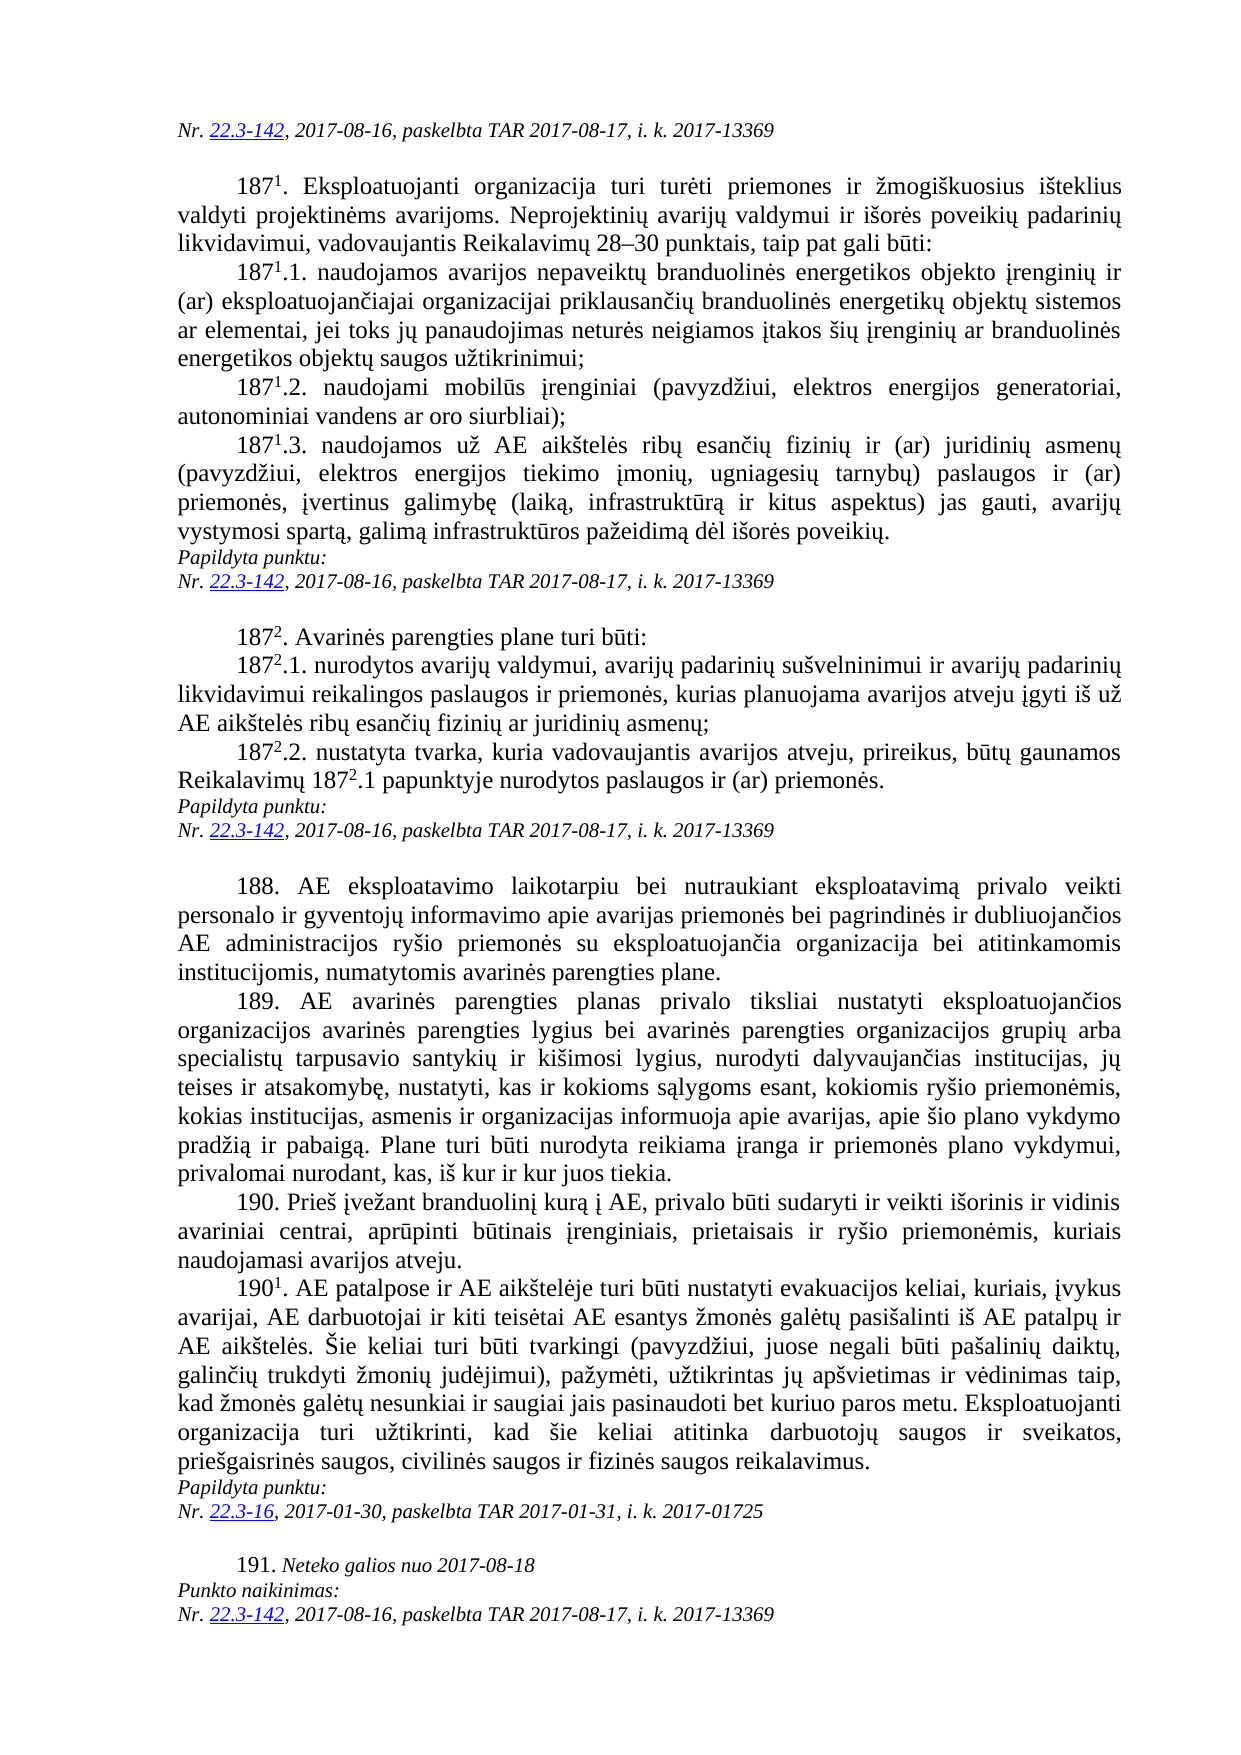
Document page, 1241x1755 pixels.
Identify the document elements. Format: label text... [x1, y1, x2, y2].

text 188. AE eksploatavimo laikotarpiu bei nutraukiant eksploatavimą privalo veikti personalo ir gyventojų informavimo apie avarijas priemonės bei pagrindinės ir dubliuojančios AE administracijos ryšio priemonės su eksploatuojančia organizacija bei atitinkamomis institucijomis, numatytomis avarinės parengties plane. [177, 871, 1122, 986]
text Nr. 22.3-142, 2017-08-16, paskelbta TAR 2017-08-17, i. k. 2017-13369 [177, 818, 1122, 842]
text 1871.3. naudojamos už AE aikštelės ribų esančių fizinių ir (ar) juridinių asmenų (pavyzdžiui, elektros energijos tiekimo įmonių, ugniagesių tarnybų) paslaugos ir (ar) priemonės, įvertinus galimybę (laiką, infrastruktūrą ir kitus aspektus) jas gauti, avarijų vystymosi spartą, galimą infrastruktūros pažeidimą dėl išorės poveikių. [177, 430, 1122, 545]
text 1872.1. nurodytos avarijų valdymui, avarijų padarinių sušvelninimui ir avarijų padarinių likvidavimui reikalingos paslaugos ir priemonės, kurias planuojama avarijos atveju įgyti iš už AE aikštelės ribų esančių fizinių ar juridinių asmenų; [177, 650, 1122, 737]
text 191. Neteko galios nuo 2017-08-18 [177, 1552, 1122, 1578]
text Papildyta punktu: [177, 1475, 1122, 1499]
text Papildyta punktu: [177, 545, 1122, 569]
text Nr. 22.3-142, 2017-08-16, paskelbta TAR 2017-08-17, i. k. 2017-13369 [177, 1602, 1122, 1626]
text 189. AE avarinės parengties planas privalo tiksliai nustatyti eksploatuojančios organizacijos avarinės parengties lygius bei avarinės parengties organizacijos grupių arba specialistų tarpusavio santykių ir kišimosi lygius, nurodyti dalyvaujančias institucijas, jų teises ir atsakomybę, nustatyti, kas ir kokioms sąlygoms esant, kokiomis ryšio priemonėmis, kokias institucijas, asmenis ir organizacijas informuoja apie avarijas, apie šio plano vykdymo pradžią ir pabaigą. Plane turi būti nurodyta reikiama įranga ir priemonės plano vykdymui, privalomai nurodant, kas, iš kur ir kur juos tiekia. [177, 986, 1122, 1187]
text 1872. Avarinės parengties plane turi būti: [177, 622, 1122, 650]
text 190. Prieš įvežant branduolinį kurą į AE, privalo būti sudaryti ir veikti išorinis ir vidinis avariniai centrai, aprūpinti būtinais įrenginiais, prietaisais ir ryšio priemonėmis, kuriais naudojamasi avarijos atveju. [177, 1187, 1122, 1273]
text Nr. 22.3-16, 2017-01-30, paskelbta TAR 2017-01-31, i. k. 2017-01725 [177, 1499, 1122, 1523]
text 1871. Eksploatuojanti organizacija turi turėti priemones ir žmogiškuosius išteklius valdyti projektinėms avarijoms. Neprojektinių avarijų valdymui ir išorės poveikių padarinių likvidavimui, vadovaujantis Reikalavimų 28–30 punktais, taip pat gali būti: [177, 171, 1122, 257]
text Papildyta punktu: [177, 794, 1122, 818]
text 1872.2. nustatyta tvarka, kuria vadovaujantis avarijos atveju, prireikus, būtų gaunamos Reikalavimų 1872.1 papunktyje nurodytos paslaugos ir (ar) priemonės. [177, 737, 1122, 794]
text Punkto naikinimas: [177, 1578, 1122, 1602]
text 1871.2. naudojami mobilūs įrenginiai (pavyzdžiui, elektros energijos generatoriai, autonominiai vandens ar oro siurbliai); [177, 372, 1122, 430]
text Nr. 22.3-142, 2017-08-16, paskelbta TAR 2017-08-17, i. k. 2017-13369 [177, 569, 1122, 593]
text 1871.1. naudojamos avarijos nepaveiktų branduolinės energetikos objekto įrenginių ir (ar) eksploatuojančiajai organizacijai priklausančių branduolinės energetikų objektų sistemos ar elementai, jei toks jų panaudojimas neturės neigiamos įtakos šių įrenginių ar branduolinės energetikos objektų saugos užtikrinimui; [177, 257, 1122, 372]
text Nr. 22.3-142, 2017-08-16, paskelbta TAR 2017-08-17, i. k. 2017-13369 [177, 118, 1122, 142]
text 1901. AE patalpose ir AE aikštelėje turi būti nustatyti evakuacijos keliai, kuriais, įvykus avarijai, AE darbuotojai ir kiti teisėtai AE esantys žmonės galėtų pasišalinti iš AE patalpų ir AE aikštelės. Šie keliai turi būti tvarkingi (pavyzdžiui, juose negali būti pašalinių daiktų, galinčių trukdyti žmonių judėjimui), pažymėti, užtikrintas jų apšvietimas ir vėdinimas taip, kad žmonės galėtų nesunkiai ir saugiai jais pasinaudoti bet kuriuo paros metu. Eksploatuojanti organizacija turi užtikrinti, kad šie keliai atitinka darbuotojų saugos ir sveikatos, priešgaisrinės saugos, civilinės saugos ir fizinės saugos reikalavimus. [177, 1273, 1122, 1475]
